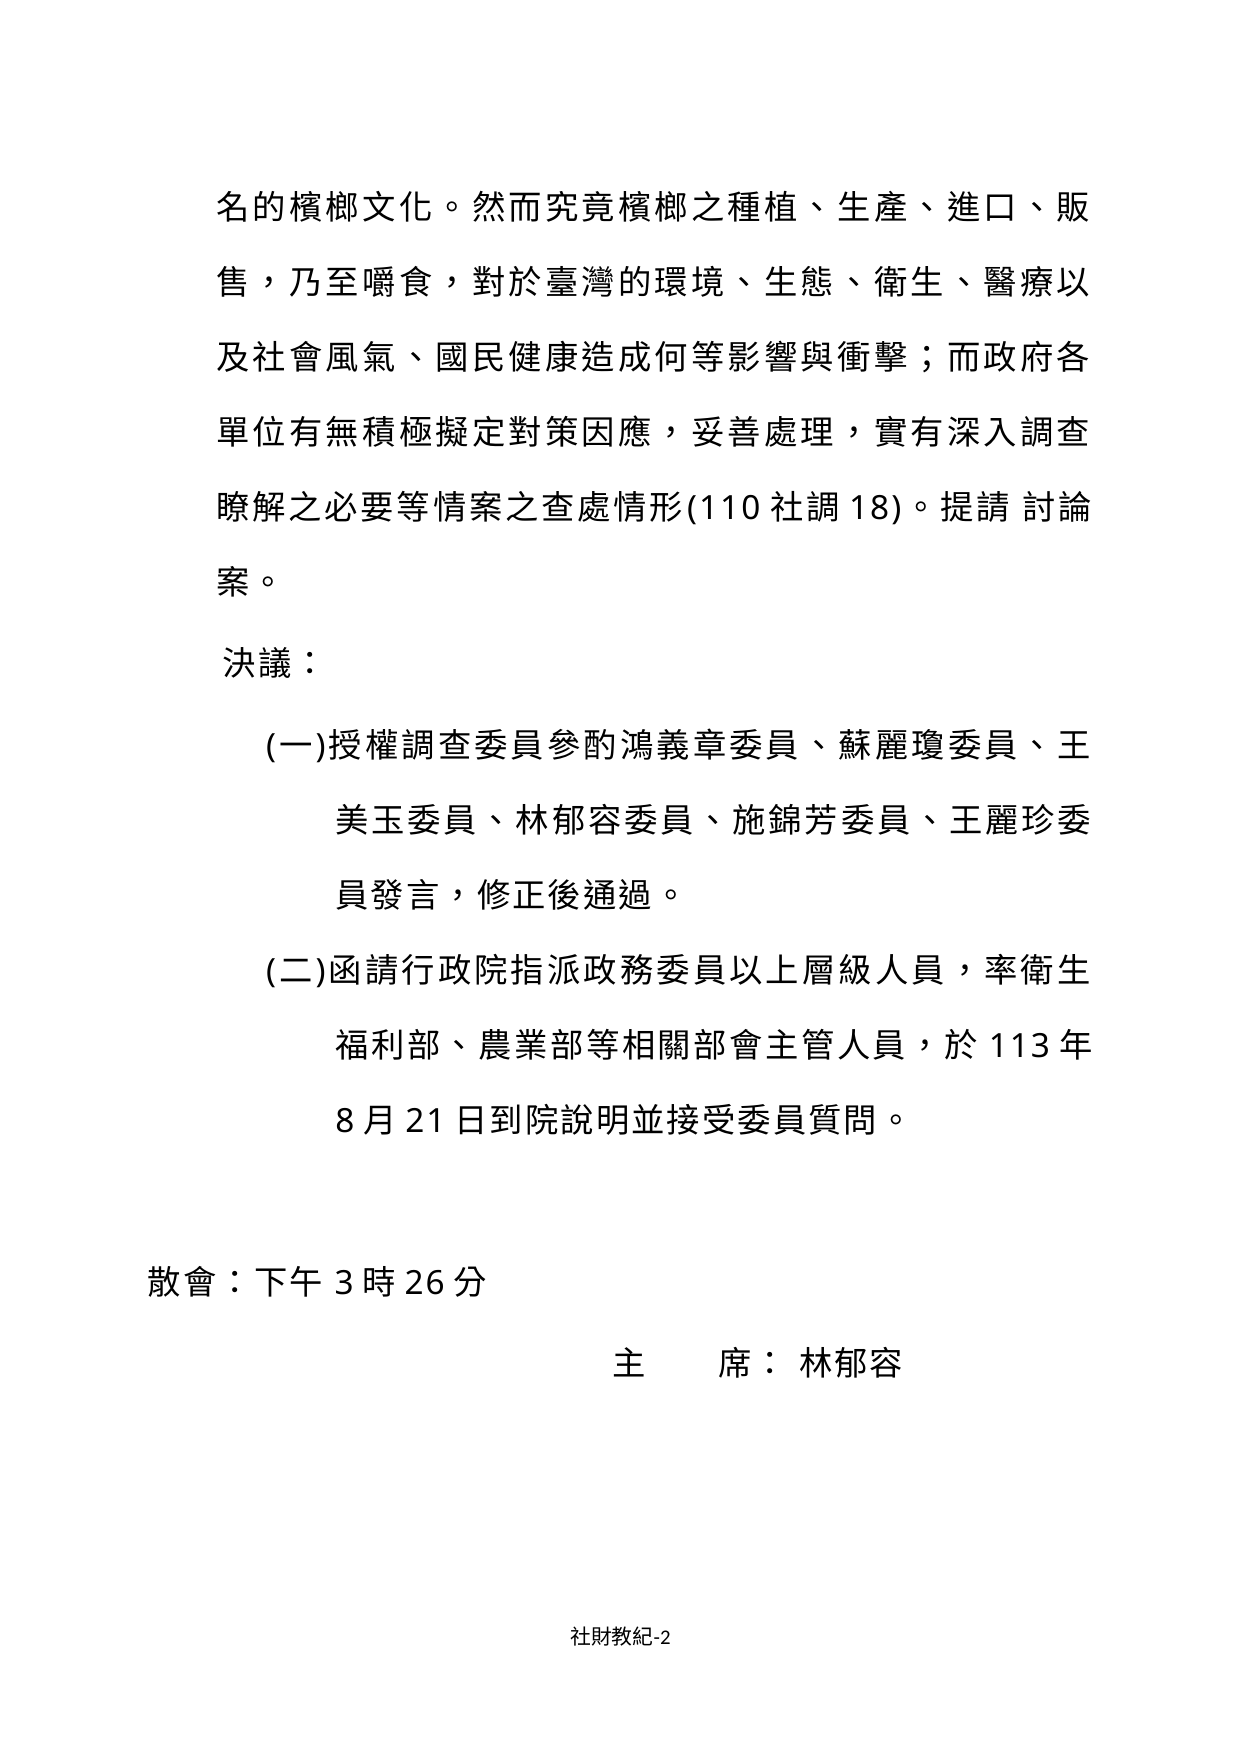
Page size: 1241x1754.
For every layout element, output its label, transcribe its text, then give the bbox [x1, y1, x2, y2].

text (二)函請行政院指派政務委員以上層級人員，率衛生福利部、農業部等相關部會主管人員，於113年8月21日到院說明並接受委員質問。 [266, 927, 1101, 1157]
text 散會：下午 3時26分 [139, 1241, 1101, 1320]
text 決議： [223, 622, 1101, 701]
text 名的檳榔文化。然而究竟檳榔之種植、生產、進口、販售，乃至嚼食，對於臺灣的環境、生態、衛生、醫療以及社會風氣、國民健康造成何等影響與衝擊；而政府各單位有無積極擬定對策因應，妥善處理，實有深入調查瞭解之必要等情案之查處情形(110社調18)。提請 討論案。 [139, 166, 1101, 620]
text (一)授權調查委員參酌鴻義章委員、蘇麗瓊委員、王美玉委員、林郁容委員、施錦芳委員、王麗珍委員發言，修正後通過。 [266, 703, 1101, 927]
text 主 席： 林郁容 [214, 1322, 1101, 1399]
